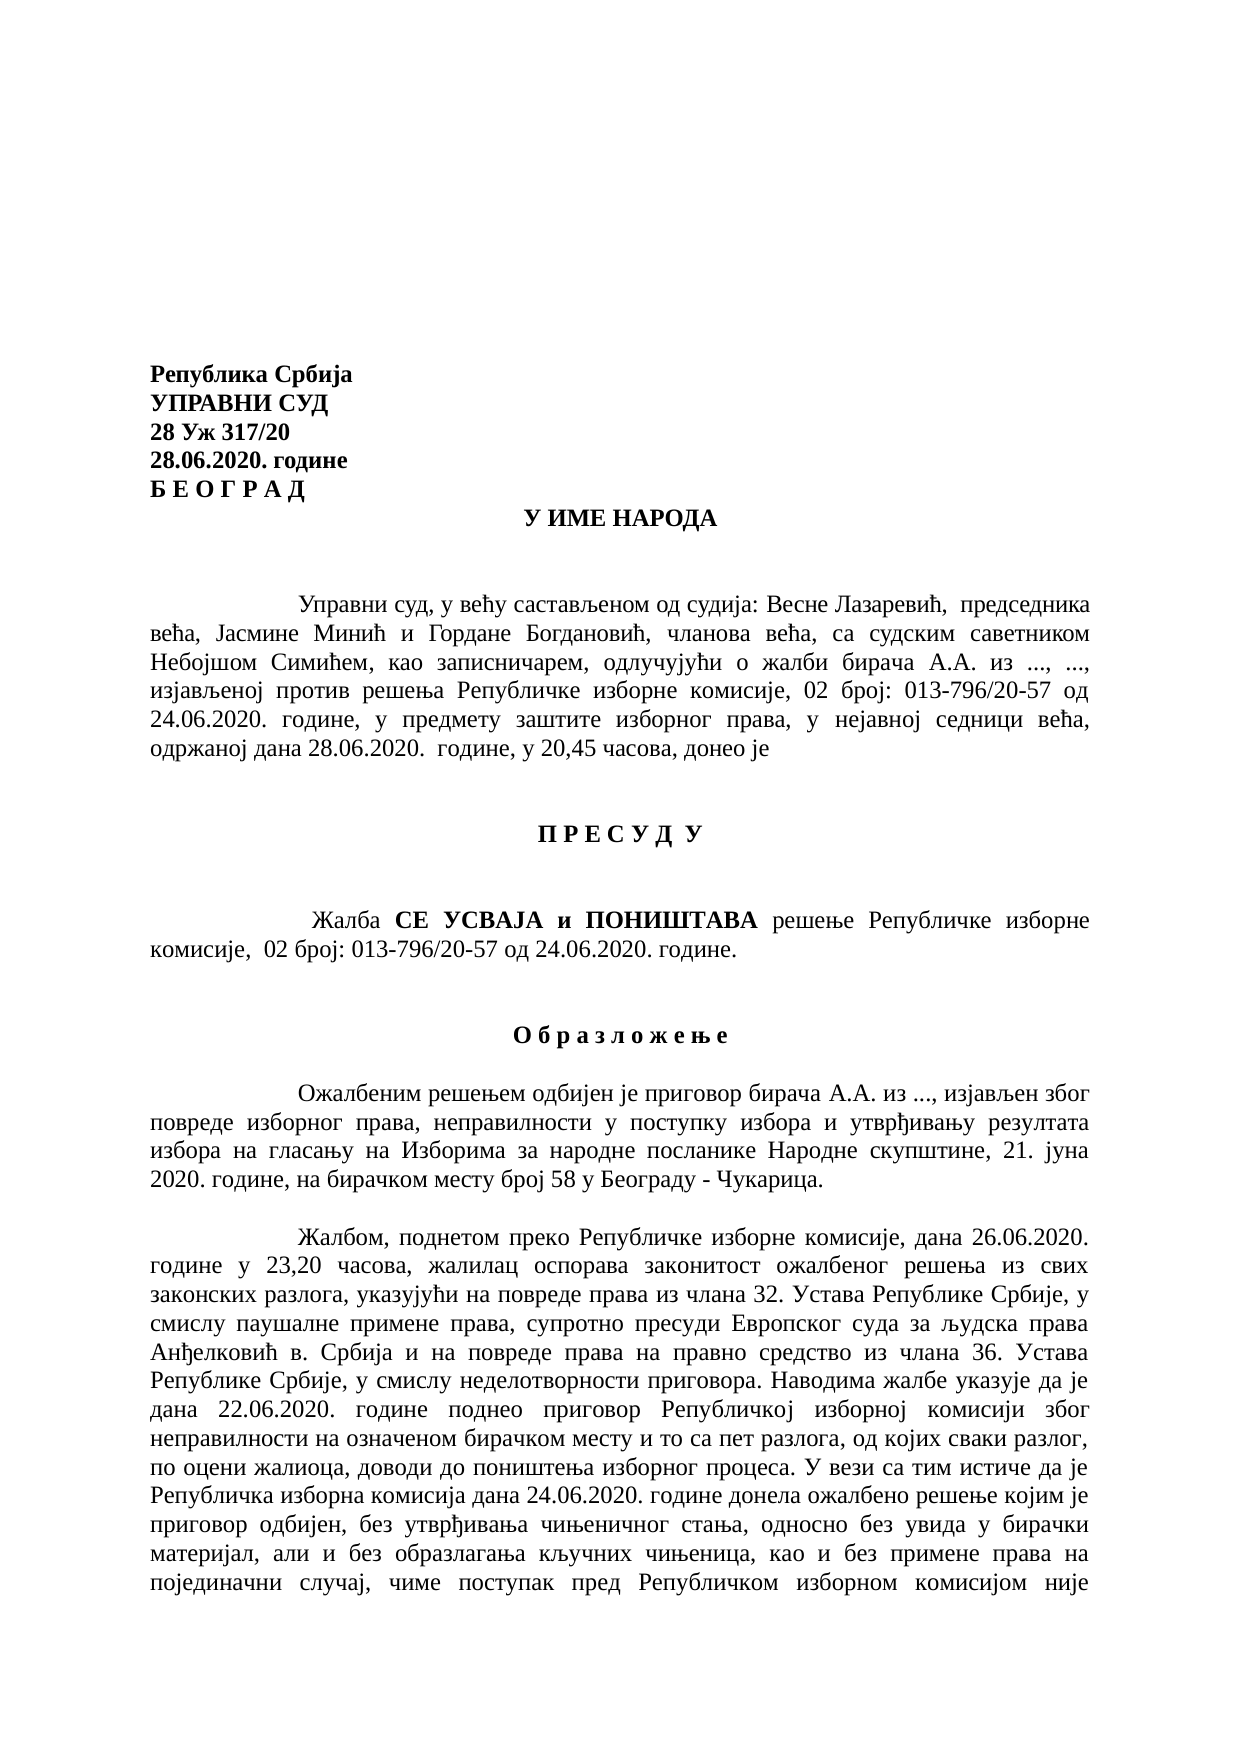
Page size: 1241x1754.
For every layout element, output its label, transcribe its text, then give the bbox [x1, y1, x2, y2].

text Ожалбеним решењем одбијен је приговор бирача А.А. из ..., изјављен због повреде изборног права, неправилности у поступку избора и утврђивању резултата избора на гласању на Изборима за народне посланике Народне скупштине, 21. јуна 2020. године, на бирачком месту број 58 у Београду - Чукарица. [150, 1078, 1090, 1193]
text Б Е О Г Р А Д [150, 474, 1090, 503]
text Жалбом, поднетом преко Републичке изборне комисије, дана 26.06.2020. године у 23,20 часова, жалилац оспорава законитост ожалбеног решења из свих законских разлога, указујући на повреде права из члана 32. Устава Републике Србије, у смислу паушалне примене права, супротно пресуди Европског суда за људска права Анђелковић в. Србија и на повреде права на правно средство из члана 36. Устава Републике Србије, у смислу неделотворности приговора. Наводима жалбе указује да је дана 22.06.2020. године поднео приговор Републичкоj изборној комисији због неправилности на означеном бирачком месту и то са пет разлога, од којих сваки разлог, по оцени жалиоца, доводи до поништења изборног процеса. У вези са тим истиче да је Републичка изборна комисија дана 24.06.2020. године донела ожалбено решење којим је приговор одбијен, без утврђивања чињеничног стања, односно без увида у бирачки материјал, али и без образлагања кључних чињеница, као и без примене права на појединачни случај, чиме поступак пред Републичком изборном комисијом није [150, 1222, 1090, 1595]
text Република Србија [150, 148, 1090, 388]
text У ИМЕ НАРОДА [150, 503, 1090, 532]
text Управни суд, у већу састављеном од судија: Весне Лазаревић, председника већа, Јасмине Минић и Гордане Богдановић, чланова већа, са судским саветником Небојшом Симићем, као записничарем, одлучујући о жалби бирача А.А. из ..., ..., изјављеној против решења Републичке изборне комисије, 02 број: 013-796/20-57 од 24.06.2020. године, у предмету заштите изборног права, у нејавној седници већа, одржаној дана 28.06.2020. године, у 20,45 часова, донео је [150, 589, 1090, 762]
text УПРАВНИ СУД [150, 388, 1090, 417]
text 28 Уж 317/20 [150, 417, 1090, 445]
text Жалба СЕ УСВАЈА и ПОНИШТАВА решење Републичке изборне комисије, 02 број: 013-796/20-57 од 24.06.2020. године. [150, 905, 1090, 963]
text П Р Е С У Д У [150, 819, 1090, 848]
text О б р а з л о ж е њ е [150, 1020, 1090, 1049]
text 28.06.2020. године [150, 445, 1090, 474]
